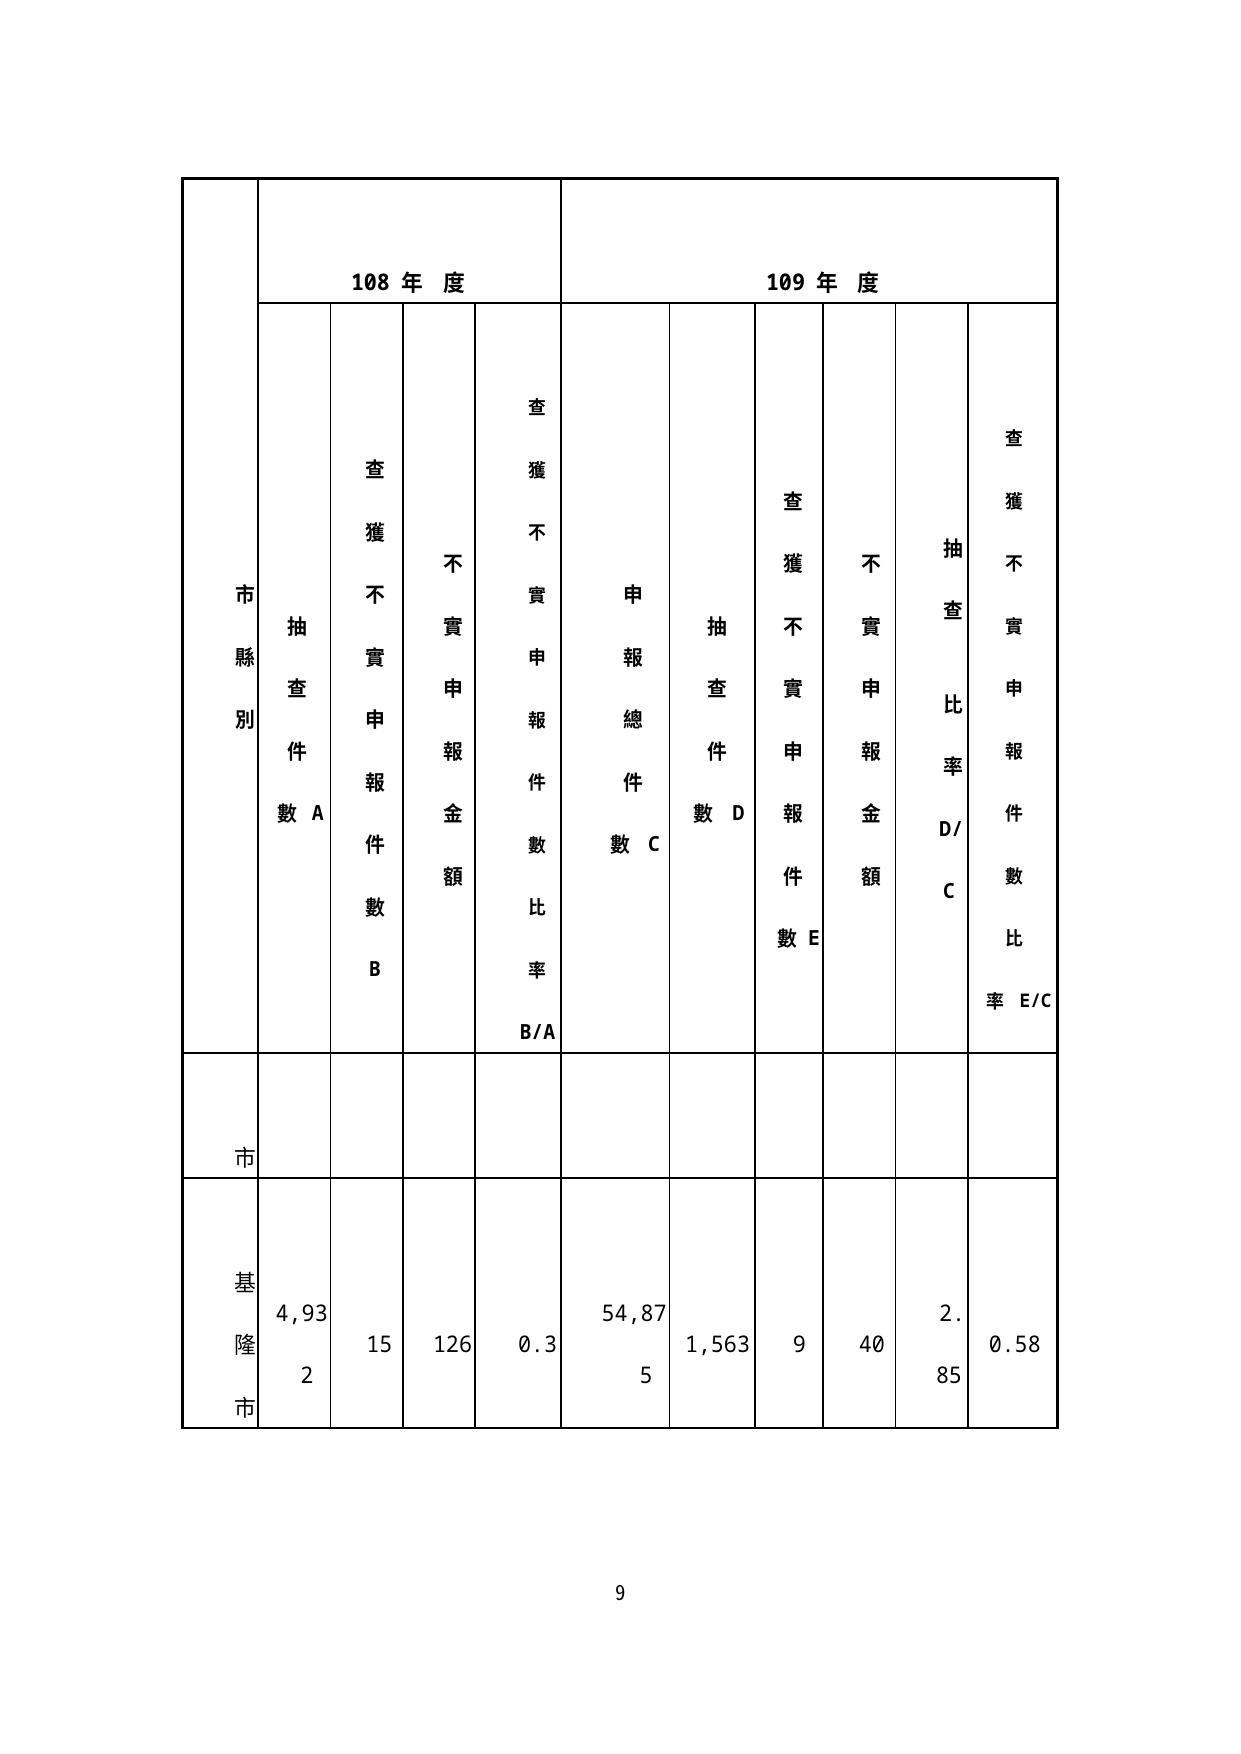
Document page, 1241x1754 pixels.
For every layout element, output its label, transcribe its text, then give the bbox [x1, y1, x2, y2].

table_cell 4,932 [259, 1179, 330, 1427]
table_cell 抽查件數A [259, 304, 330, 1052]
table_cell [259, 1054, 330, 1177]
table_cell 54,875 [562, 1179, 669, 1427]
table_cell [404, 1054, 474, 1177]
table_cell 抽查 比率D/C [896, 304, 967, 1052]
table_cell [969, 1054, 1056, 1177]
table_cell 不實申報金額 [404, 304, 474, 1052]
table_cell [756, 1054, 822, 1177]
table_cell 126 [404, 1179, 474, 1427]
table_cell [562, 1054, 669, 1177]
table_cell 查獲不實申報件數E [756, 304, 822, 1052]
table_cell [670, 1054, 754, 1177]
table_cell 查獲不實申報件數比率E/C [969, 304, 1056, 1052]
table_cell 9 [756, 1179, 822, 1427]
table_header 市縣別 [184, 180, 257, 1052]
table_cell 2.85 [896, 1179, 967, 1427]
table_cell 查獲不實申報件數B [331, 304, 402, 1052]
table_header 108年度 [259, 180, 560, 302]
table_cell 基隆市 [184, 1179, 257, 1427]
table_cell 40 [824, 1179, 895, 1427]
table_cell [824, 1054, 895, 1177]
table_cell 0.3 [476, 1179, 560, 1427]
table_cell 0.58 [969, 1179, 1056, 1427]
table_cell [896, 1054, 967, 1177]
table_cell 15 [331, 1179, 402, 1427]
table_cell 抽查件數D [670, 304, 754, 1052]
table_header 109年度 [562, 180, 1056, 302]
table_cell 不實申報金額 [824, 304, 895, 1052]
table_cell 查獲不實申報件數比率B/A [476, 304, 560, 1052]
table_cell [476, 1054, 560, 1177]
table_cell [331, 1054, 402, 1177]
table_cell 市 [184, 1054, 257, 1177]
table_cell 申報總件數C [562, 304, 669, 1052]
table_cell 1,563 [670, 1179, 754, 1427]
